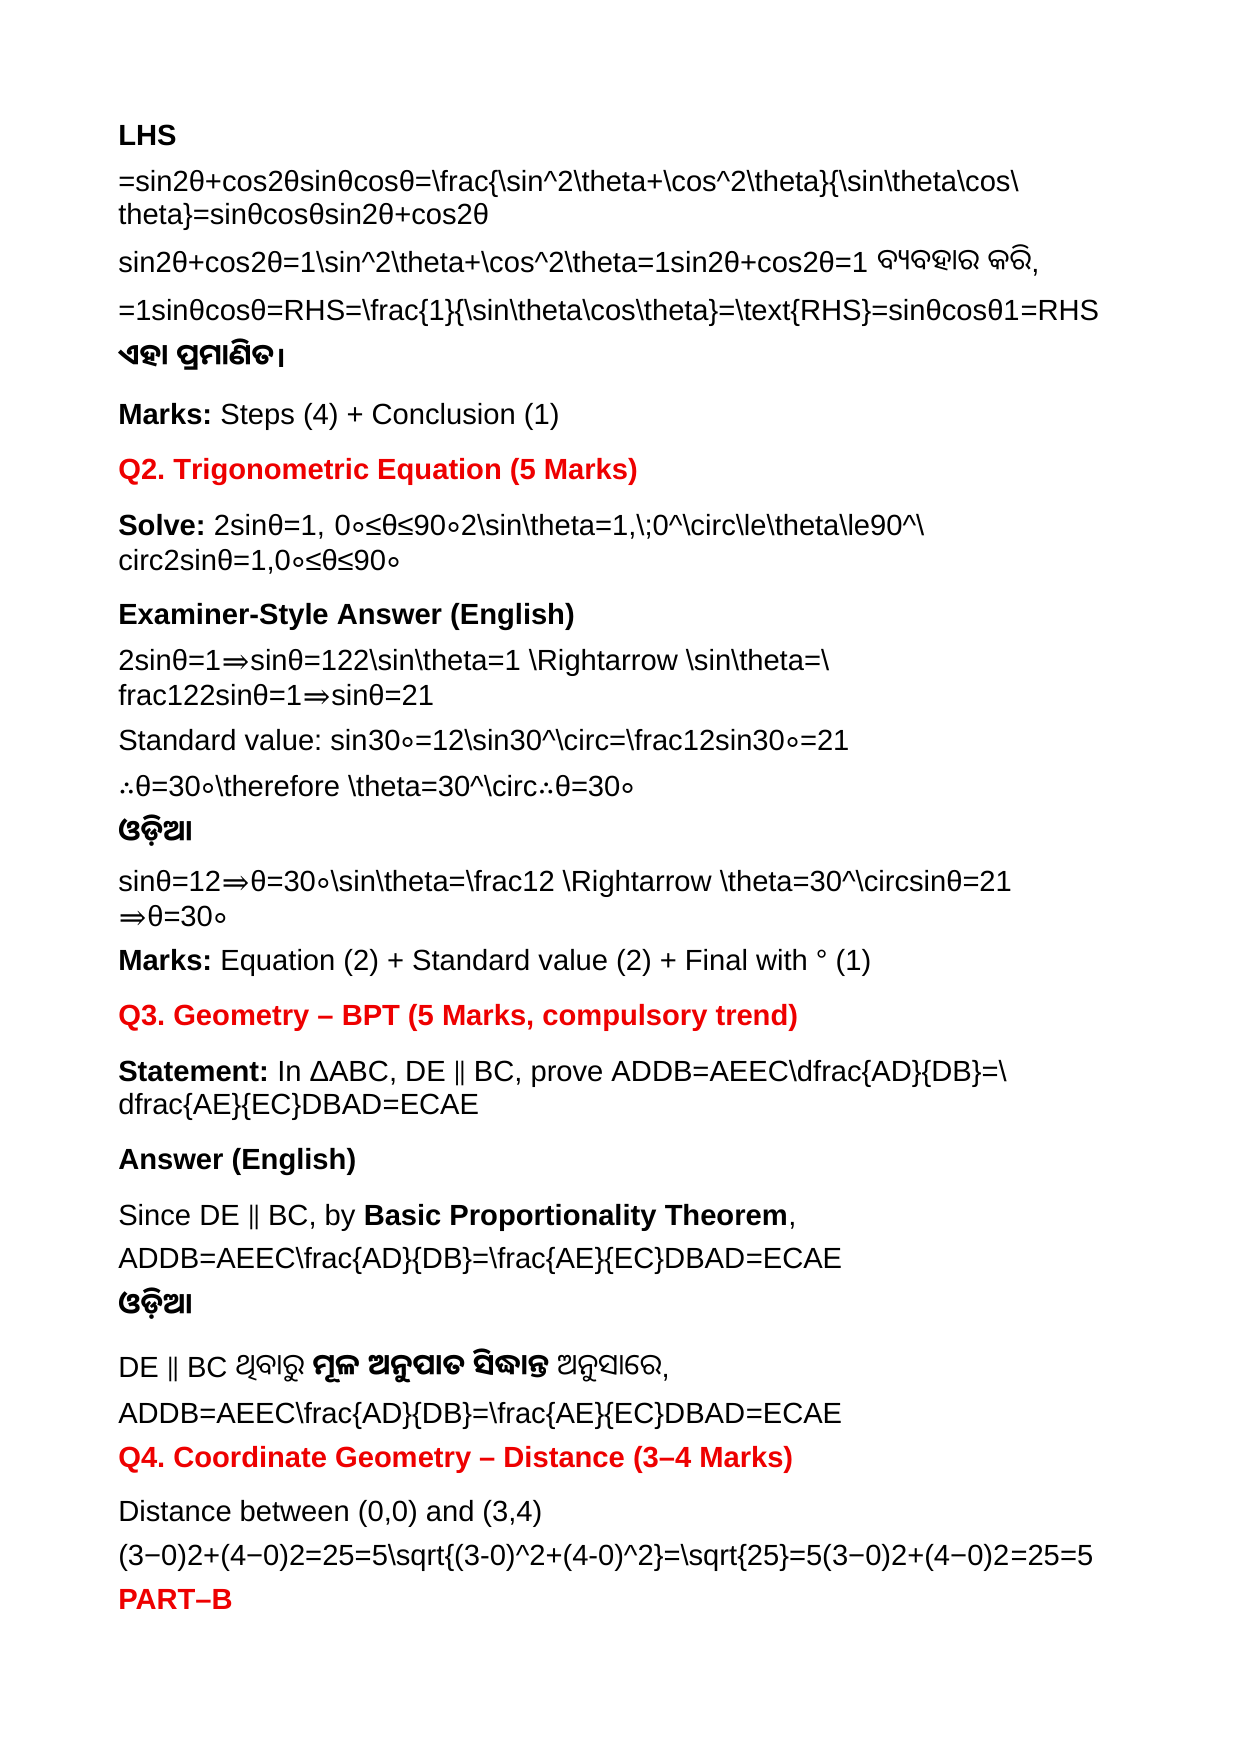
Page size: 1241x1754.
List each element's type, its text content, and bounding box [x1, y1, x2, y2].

subtitle ଓଡ଼ିଆ [118, 813, 1122, 852]
text sin⁡θ=12⇒θ=30∘\sin\theta=\frac12 \Rightarrow \theta=30^\circsinθ=21​⇒θ=30∘ [118, 863, 1122, 933]
subtitle Answer (English) [118, 1142, 1122, 1175]
text =1sin⁡θcos⁡θ=RHS=\frac{1}{\sin\theta\cos\theta}=\text{RHS}=sinθcosθ1​=RHS [118, 291, 1122, 326]
subtitle Q4. Coordinate Geometry – Distance (3–4 Marks) [118, 1440, 1122, 1474]
text Since DE ∥ BC, by Basic Proportionality Theorem, [118, 1196, 1122, 1231]
text sin⁡2θ+cos⁡2θ=1\sin^2\theta+\cos^2\theta=1sin2θ+cos2θ=1 ବ୍ୟବହାର କରି, [118, 241, 1122, 281]
text Marks: Equation (2) + Standard value (2) + Final with ° (1) [118, 943, 1122, 977]
subtitle PART–B [118, 1582, 1122, 1616]
text Standard value: sin⁡30∘=12\sin30^\circ=\frac12sin30∘=21​ [118, 722, 1122, 757]
text LHS [118, 118, 1122, 152]
text =sin⁡2θ+cos⁡2θsin⁡θcos⁡θ=\frac{\sin^2\theta+\cos^2\theta}{\sin\theta\cos\theta}=sinθcosθsin2θ+cos2θ​ [118, 162, 1122, 231]
text (3−0)2+(4−0)2=25=5\sqrt{(3-0)^2+(4-0)^2}=\sqrt{25}=5(3−0)2+(4−0)2​=25​=5 [118, 1538, 1122, 1572]
subtitle Examiner-Style Answer (English) [118, 597, 1122, 631]
text ଏହା ପ୍ରମାଣିତ। [118, 337, 1122, 376]
subtitle Q3. Geometry – BPT (5 Marks, compulsory trend) [118, 998, 1122, 1031]
text ADDB=AEEC\frac{AD}{DB}=\frac{AE}{EC}DBAD​=ECAE​ [118, 1396, 1122, 1430]
subtitle ଓଡ଼ିଆ [118, 1286, 1122, 1325]
text ∴θ=30∘\therefore \theta=30^\circ∴θ=30∘ [118, 767, 1122, 802]
text ADDB=AEEC\frac{AD}{DB}=\frac{AE}{EC}DBAD​=ECAE​ [118, 1242, 1122, 1275]
subtitle Q2. Trigonometric Equation (5 Marks) [118, 452, 1122, 485]
text DE ∥ BC ଥିବାରୁ ମୂଳ ଅନୁପାତ ସିଦ୍ଧାନ୍ତ ଅନୁସାରେ, [118, 1346, 1122, 1386]
text Marks: Steps (4) + Conclusion (1) [118, 397, 1122, 431]
text Statement: In ΔABC, DE ∥ BC, prove ADDB=AEEC\dfrac{AD}{DB}=\dfrac{AE}{EC}DBAD​=ECAE​ [118, 1052, 1122, 1121]
text Solve: 2sin⁡θ=1, 0∘≤θ≤90∘2\sin\theta=1,\;0^\circ\le\theta\le90^\circ2sinθ=1,0∘≤θ≤90∘ [118, 506, 1122, 576]
text 2sin⁡θ=1⇒sin⁡θ=122\sin\theta=1 \Rightarrow \sin\theta=\frac122sinθ=1⇒sinθ=21​ [118, 641, 1122, 711]
text Distance between (0,0) and (3,4) [118, 1494, 1122, 1528]
